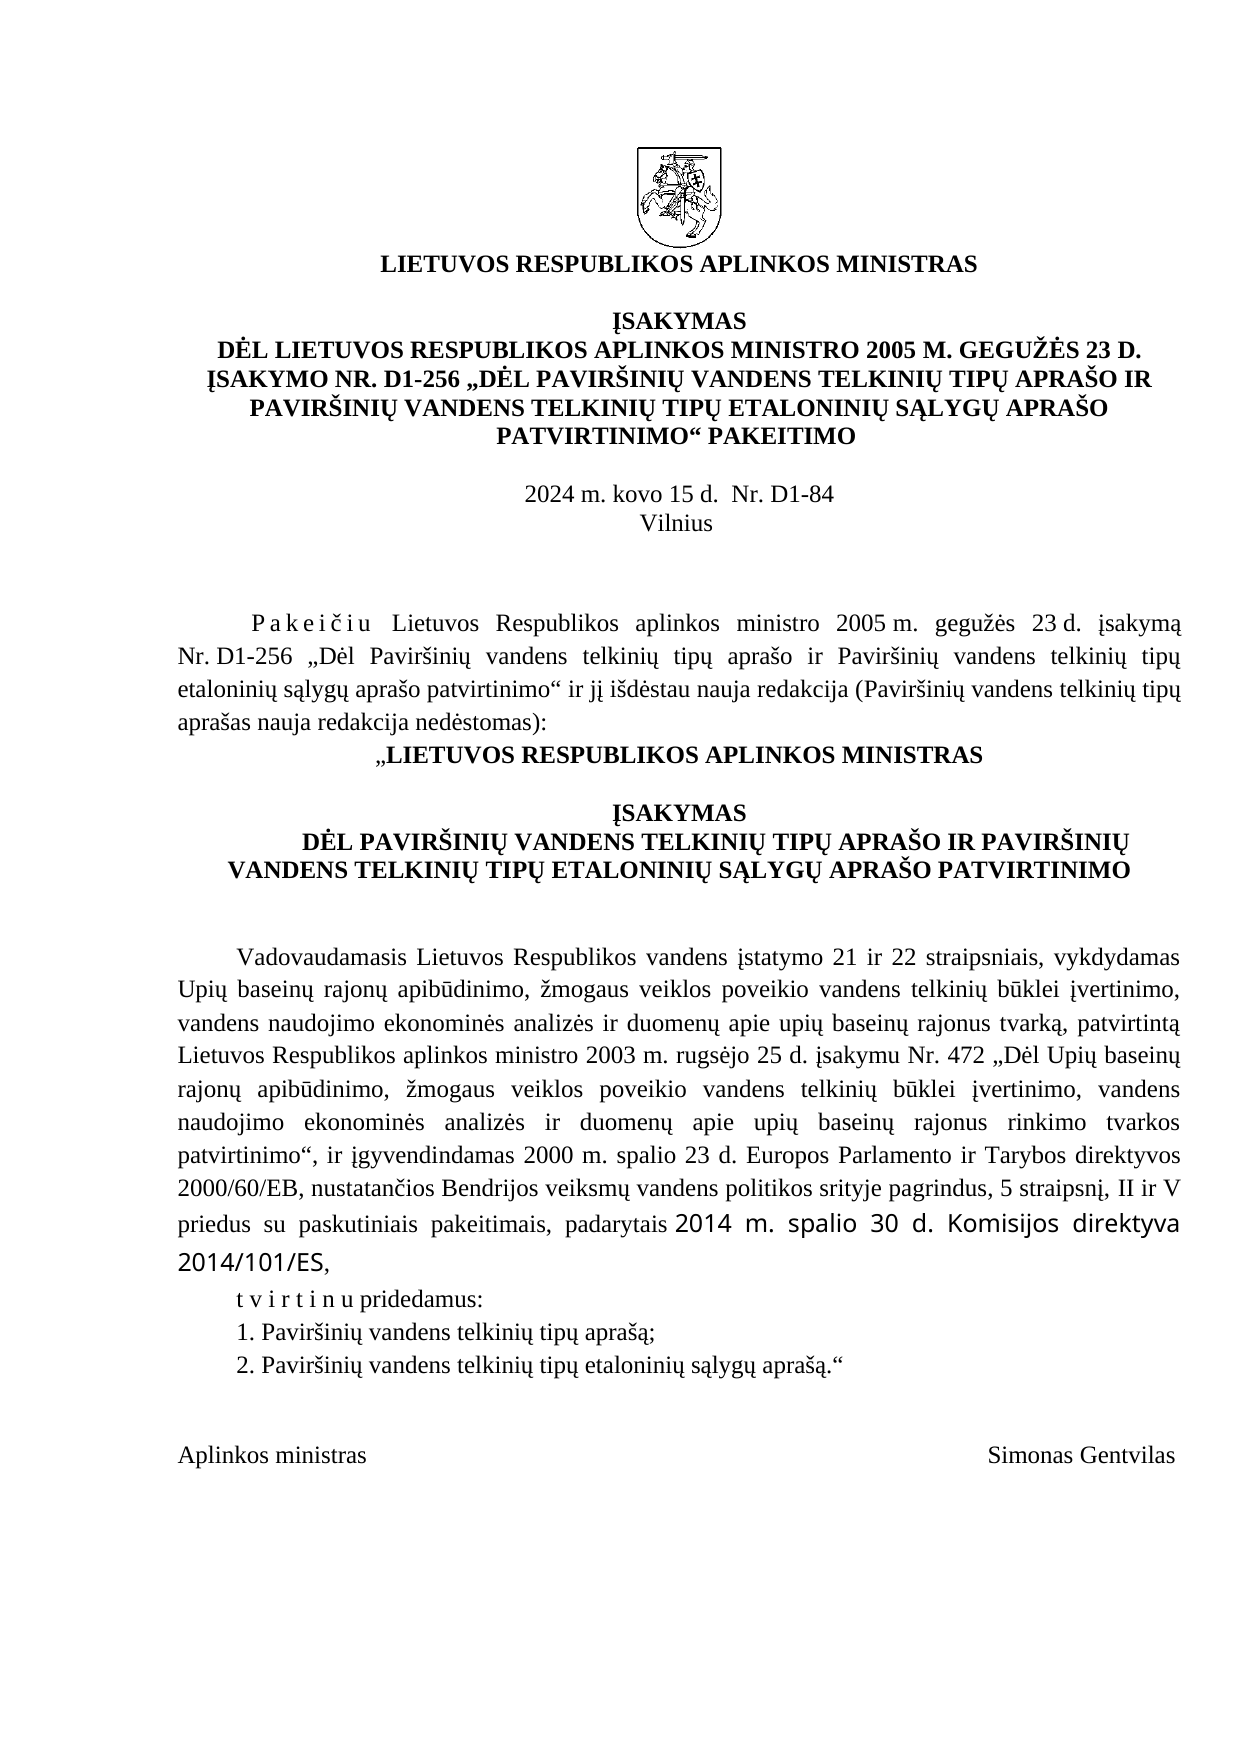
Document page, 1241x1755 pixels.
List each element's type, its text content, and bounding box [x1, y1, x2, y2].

text Pakeičiu Lietuvos Respublikos aplinkos ministro 2005 m. gegužės 23 d. įsakymą Nr. D1-256 „Dėl Paviršinių vandens telkinių tipų aprašo ir Paviršinių vandens telkinių tipų etaloninių sąlygų aprašo patvirtinimo“ ir jį išdėstau nauja redakcija (Paviršinių vandens telkinių tipų aprašas nauja redakcija nedėstomas): [177, 608, 1181, 736]
text ĮSAKYMAS [177, 306, 1181, 335]
text DĖL PAVIRŠINIŲ VANDENS TELKINIŲ TIPŲ APRAŠO IR PAVIRŠINIŲ VANDENS TELKINIŲ TIPŲ ETALONINIŲ SĄLYGŲ APRAŠO PATVIRTINIMO [177, 827, 1181, 884]
text 2024 m. kovo 15 d. Nr. D1-84 [177, 479, 1181, 508]
text DĖL LIETUVOS RESPUBLIKOS APLINKOS MINISTRO 2005 M. GEGUŽĖS 23 D. ĮSAKYMO nR. d1-256 „DĖL PAVIRŠINIŲ VANDENS TELKINIŲ TIPŲ APRAŠO IR PAVIRŠINIŲ VANDENS TELKINIŲ TIPŲ ETALONINIŲ SĄLYGŲ APRAŠO PATVIRTINIMO“ PAKEITIMO [177, 335, 1181, 450]
text 1. Paviršinių vandens telkinių tipų aprašą; [236, 1317, 1181, 1346]
text t v i r t i n u pridedamus: [177, 1284, 1181, 1313]
text LIETUVOS RESPUBLIKOS APLINKOS MINISTRAS [177, 249, 1181, 278]
text „LIETUVOS RESPUBLIKOS APLINKOS MINISTRAS [177, 740, 1181, 769]
text Vadovaudamasis Lietuvos Respublikos vandens įstatymo 21 ir 22 straipsniais, vykdydamas Upių baseinų rajonų apibūdinimo, žmogaus veiklos poveikio vandens telkinių būklei įvertinimo, vandens naudojimo ekonominės analizės ir duomenų apie upių baseinų rajonus tvarką, patvirtintą Lietuvos Respublikos aplinkos ministro 2003 m. rugsėjo 25 d. įsakymu Nr. 472 „Dėl Upių baseinų rajonų apibūdinimo, žmogaus veiklos poveikio vandens telkinių būklei įvertinimo, vandens naudojimo ekonominės analizės ir duomenų apie upių baseinų rajonus rinkimo tvarkos patvirtinimo“, ir įgyvendindamas 2000 m. spalio 23 d. Europos Parlamento ir Tarybos direktyvos 2000/60/EB, nustatančios Bendrijos veiksmų vandens politikos srityje pagrindus, 5 straipsnį, II ir V priedus su paskutiniais pakeitimais, padarytais 2014 m. spalio 30 d. Komisijos direktyva 2014/101/ES, [177, 942, 1181, 1279]
text 2. Paviršinių vandens telkinių tipų etaloninių sąlygų aprašą.“ [236, 1350, 1181, 1379]
text Vilnius [177, 508, 1181, 565]
text ĮSAKYMAS [177, 798, 1181, 827]
text Aplinkos ministras Simonas Gentvilas [177, 1441, 1181, 1469]
